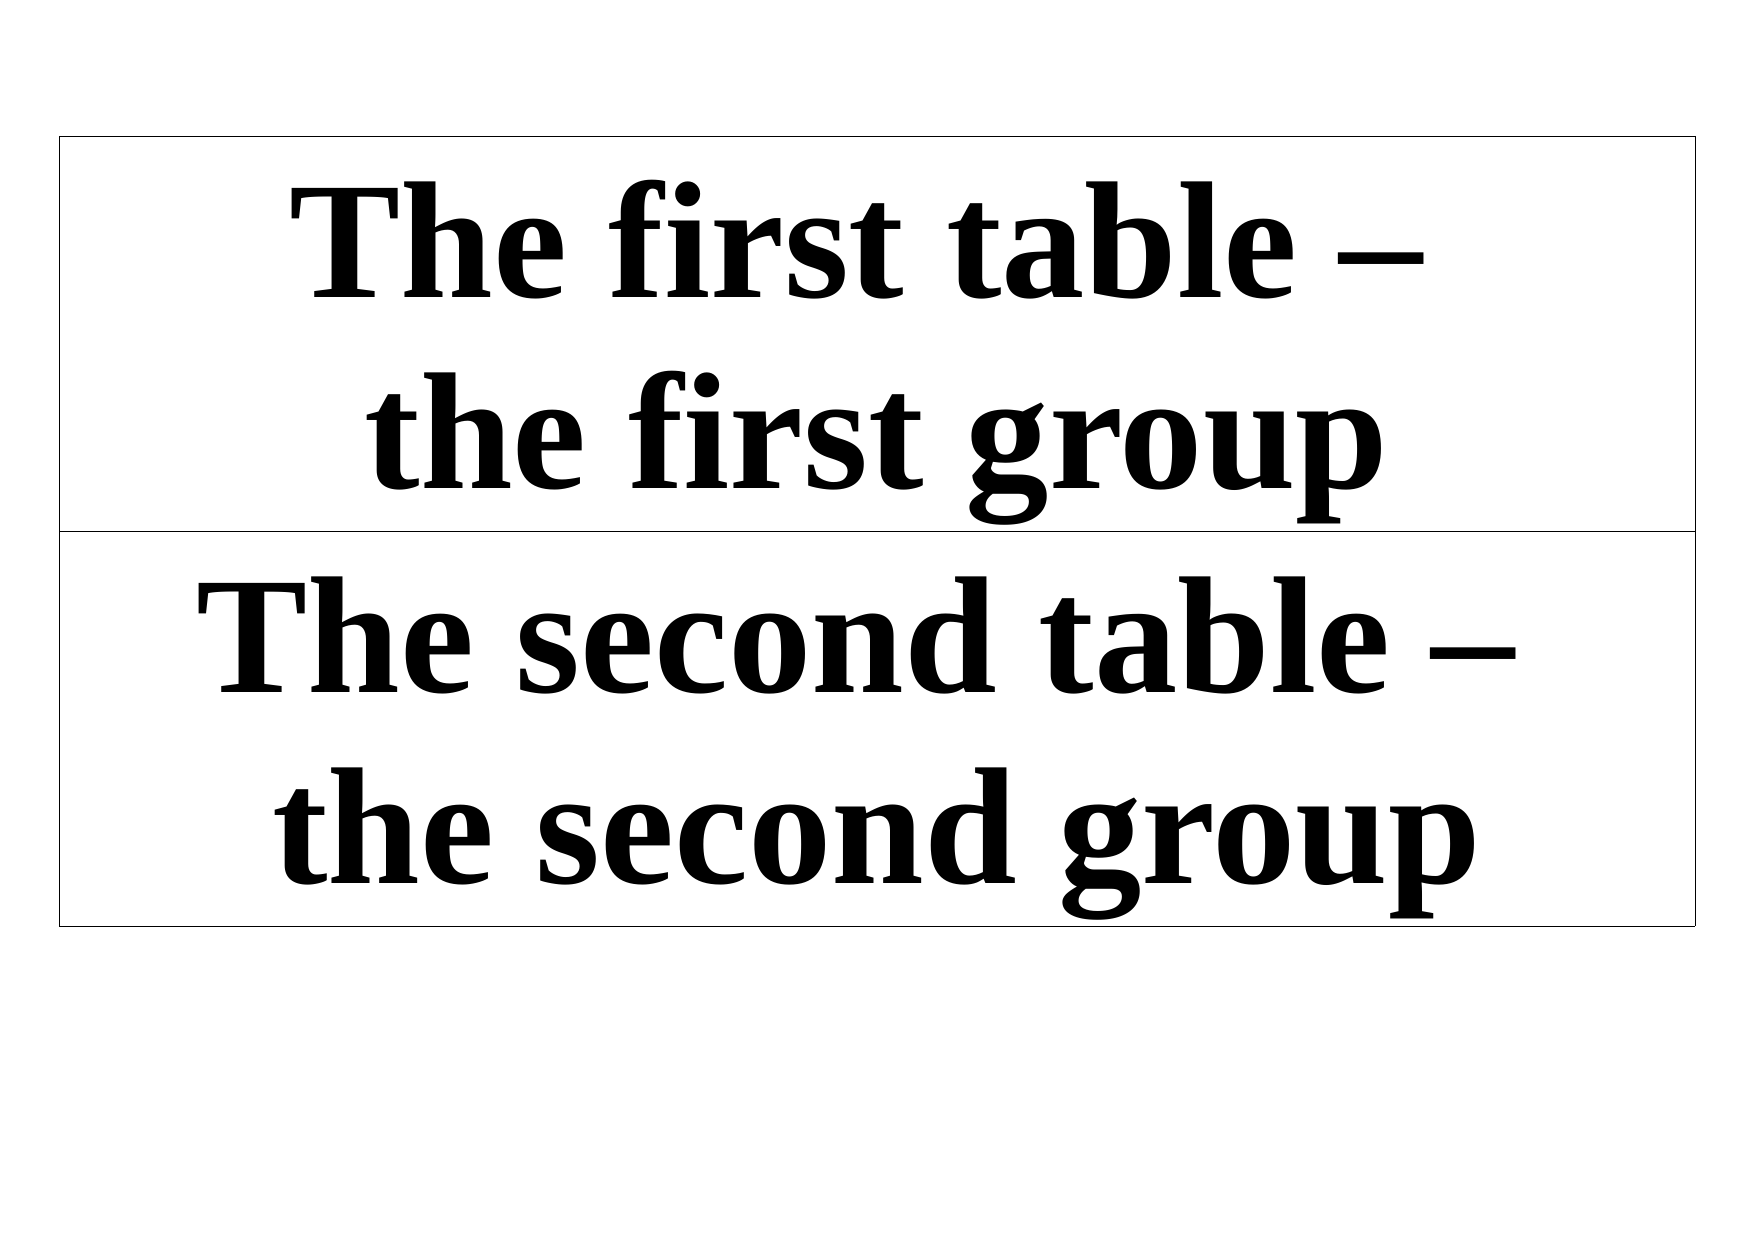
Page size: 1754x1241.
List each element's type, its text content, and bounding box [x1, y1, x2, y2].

table_cell The second table – the second group [60, 532, 1695, 926]
table_header The first table – the first group [60, 137, 1695, 531]
